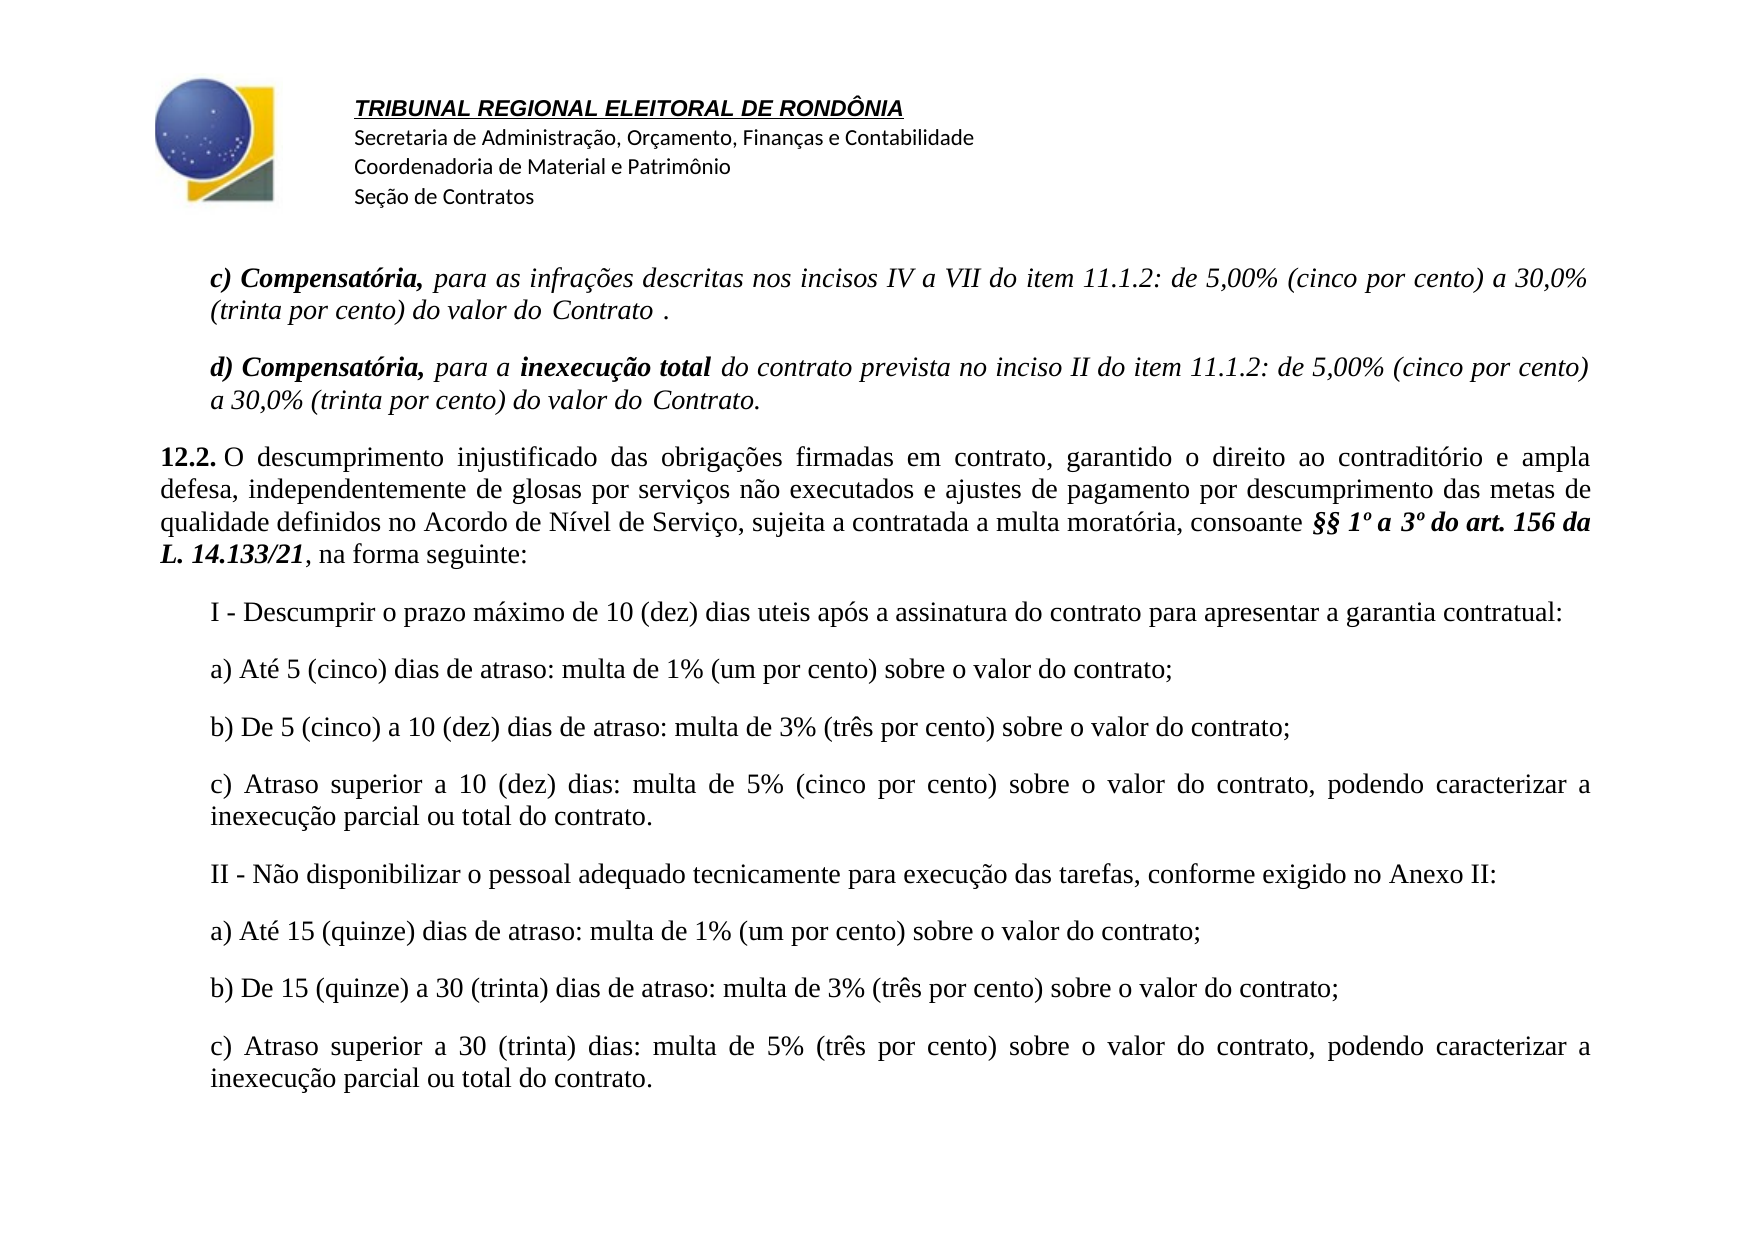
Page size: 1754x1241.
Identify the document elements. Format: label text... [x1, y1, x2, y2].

text 12.2. O descumprimento injustificado das obrigações firmadas em contrato, garantido o direito ao contraditório e ampla defesa, independentemente de glosas por serviços não executados e ajustes de pagamento por descumprimento das metas de qualidade definidos no Acordo de Nível de Serviço, sujeita a contratada a multa moratória, consoante §§ 1º a 3º do art. 156 da L. 14.133/21, na forma seguinte: [160, 440, 1594, 570]
text c) Atraso superior a 30 (trinta) dias: multa de 5% (três por cento) sobre o valor do contrato, podendo caracterizar a inexecução parcial ou total do contrato. [210, 1029, 1594, 1094]
text b) De 5 (cinco) a 10 (dez) dias de atraso: multa de 3% (três por cento) sobre o valor do contrato; [210, 709, 1594, 742]
text d) Compensatória, para a inexecução total do contrato prevista no inciso II do item 11.1.2: de 5,00% (cinco por cento) a 30,0% (trinta por cento) do valor do Contrato. [210, 350, 1594, 415]
text I - Descumprir o prazo máximo de 10 (dez) dias uteis após a assinatura do contrato para apresentar a garantia contratual: [210, 595, 1594, 627]
text a) Até 15 (quinze) dias de atraso: multa de 1% (um por cento) sobre o valor do contrato; [210, 914, 1594, 947]
text II - Não disponibilizar o pessoal adequado tecnicamente para execução das tarefas, conforme exigido no Anexo II: [210, 857, 1594, 889]
text c) Atraso superior a 10 (dez) dias: multa de 5% (cinco por cento) sobre o valor do contrato, podendo caracterizar a inexecução parcial ou total do contrato. [210, 767, 1594, 832]
text a) Até 5 (cinco) dias de atraso: multa de 1% (um por cento) sobre o valor do contrato; [210, 652, 1594, 684]
text b) De 15 (quinze) a 30 (trinta) dias de atraso: multa de 3% (três por cento) sobre o valor do contrato; [210, 972, 1594, 1004]
text c) Compensatória, para as infrações descritas nos incisos IV a VII do item 11.1.2: de 5,00% (cinco por cento) a 30,0% (trinta por cento) do valor do Contrato . [210, 261, 1594, 325]
